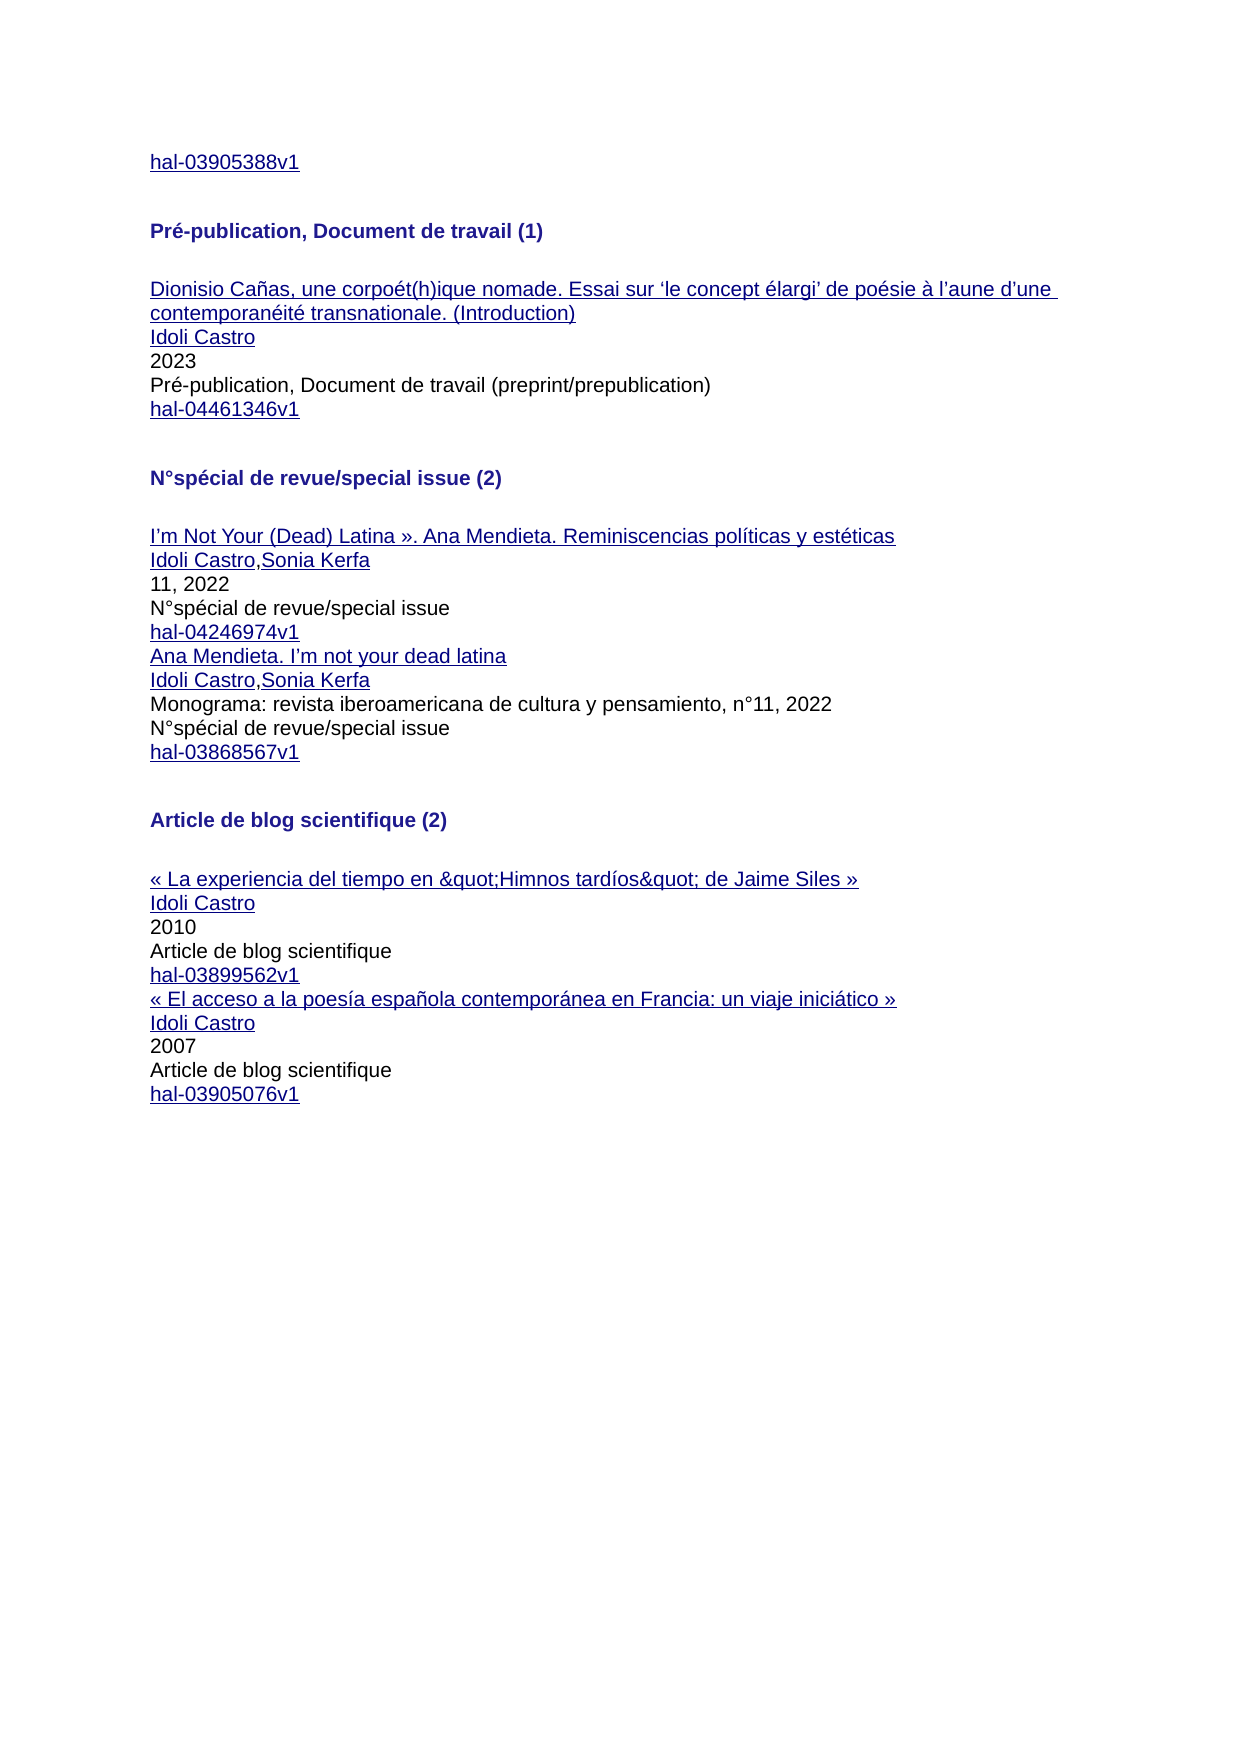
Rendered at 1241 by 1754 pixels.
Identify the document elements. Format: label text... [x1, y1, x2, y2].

table_cell hal-03905388v1 [150, 150, 1090, 174]
subtitle N°spécial de revue/special issue (2) [150, 466, 1090, 489]
table_header Dionisio Cañas, une corpoét(h)ique nomade. Essai sur ‘le concept élargi’ de poésie à l’aune d’une contemporanéité transnationale. (Introduction) Idoli Castro 2023 Pré-publication, Document de travail (preprint/prepublication) hal-04461346v1 [150, 277, 1090, 421]
table_header I’m Not Your (Dead) Latina ». Ana Mendieta. Reminiscencias políticas y estéticas Idoli Castro,Sonia Kerfa 11, 2022 N°spécial de revue/special issue hal-04246974v1 [150, 524, 1090, 644]
table_cell Ana Mendieta. I’m not your dead latina Idoli Castro,Sonia Kerfa Monograma: revista iberoamericana de cultura y pensamiento, n°11, 2022 N°spécial de revue/special issue hal-03868567v1 [150, 644, 1090, 763]
subtitle Article de blog scientifique (2) [150, 808, 1090, 832]
table_cell « El acceso a la poesía española contemporánea en Francia: un viaje iniciático » Idoli Castro 2007 Article de blog scientifique hal-03905076v1 [150, 986, 1090, 1106]
subtitle Pré-publication, Document de travail (1) [150, 219, 1090, 243]
table_header « La experiencia del tiempo en &quot;Himnos tardíos&quot; de Jaime Siles » Idoli Castro 2010 Article de blog scientifique hal-03899562v1 [150, 867, 1090, 986]
